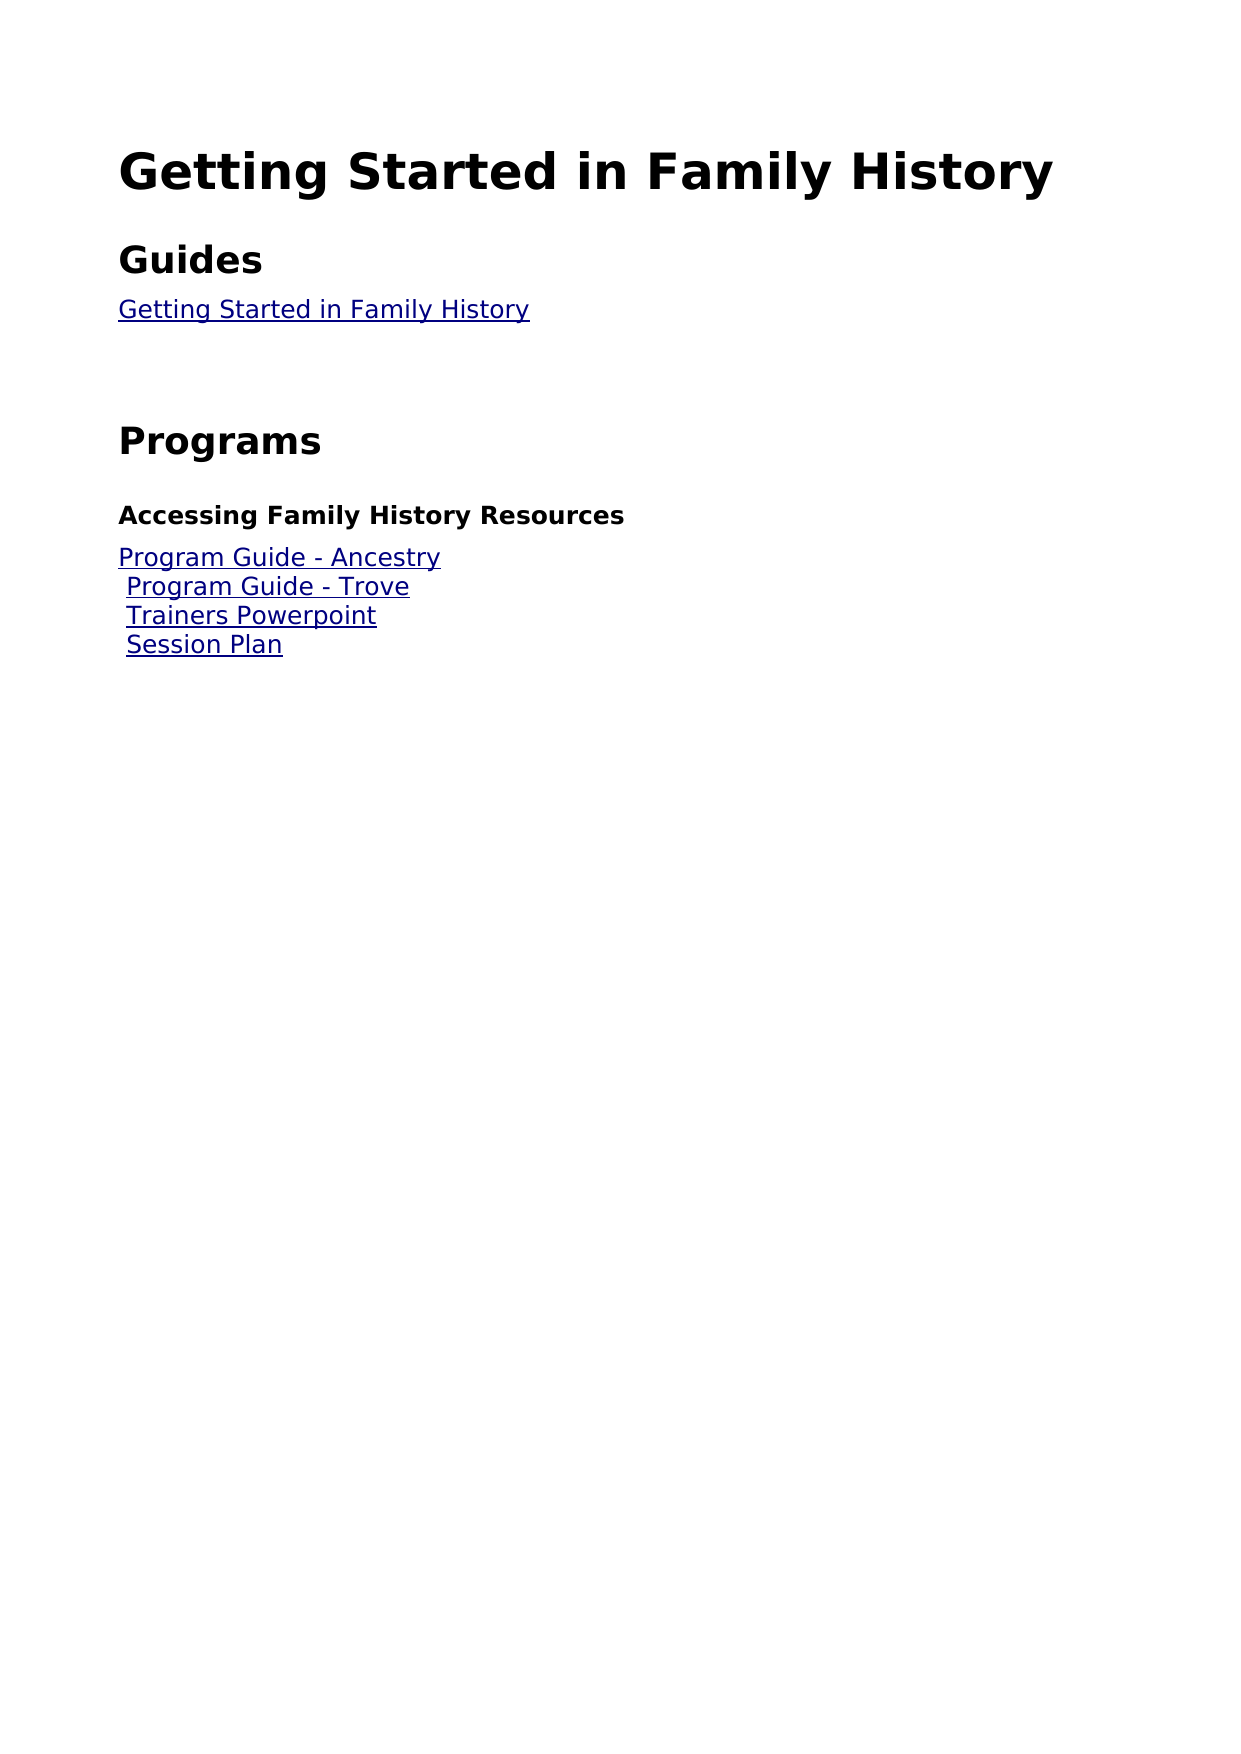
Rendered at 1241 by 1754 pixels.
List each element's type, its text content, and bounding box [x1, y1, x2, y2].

subtitle Getting Started in Family History [118, 143, 1122, 201]
subtitle Programs [118, 420, 1122, 464]
subtitle Guides [118, 239, 1122, 282]
text Getting Started in Family History [118, 295, 1122, 382]
subtitle Accessing Family History Resources [118, 501, 1122, 530]
text Program Guide - Ancestry Program Guide - Trove Trainers Powerpoint Session Plan [118, 543, 1122, 718]
